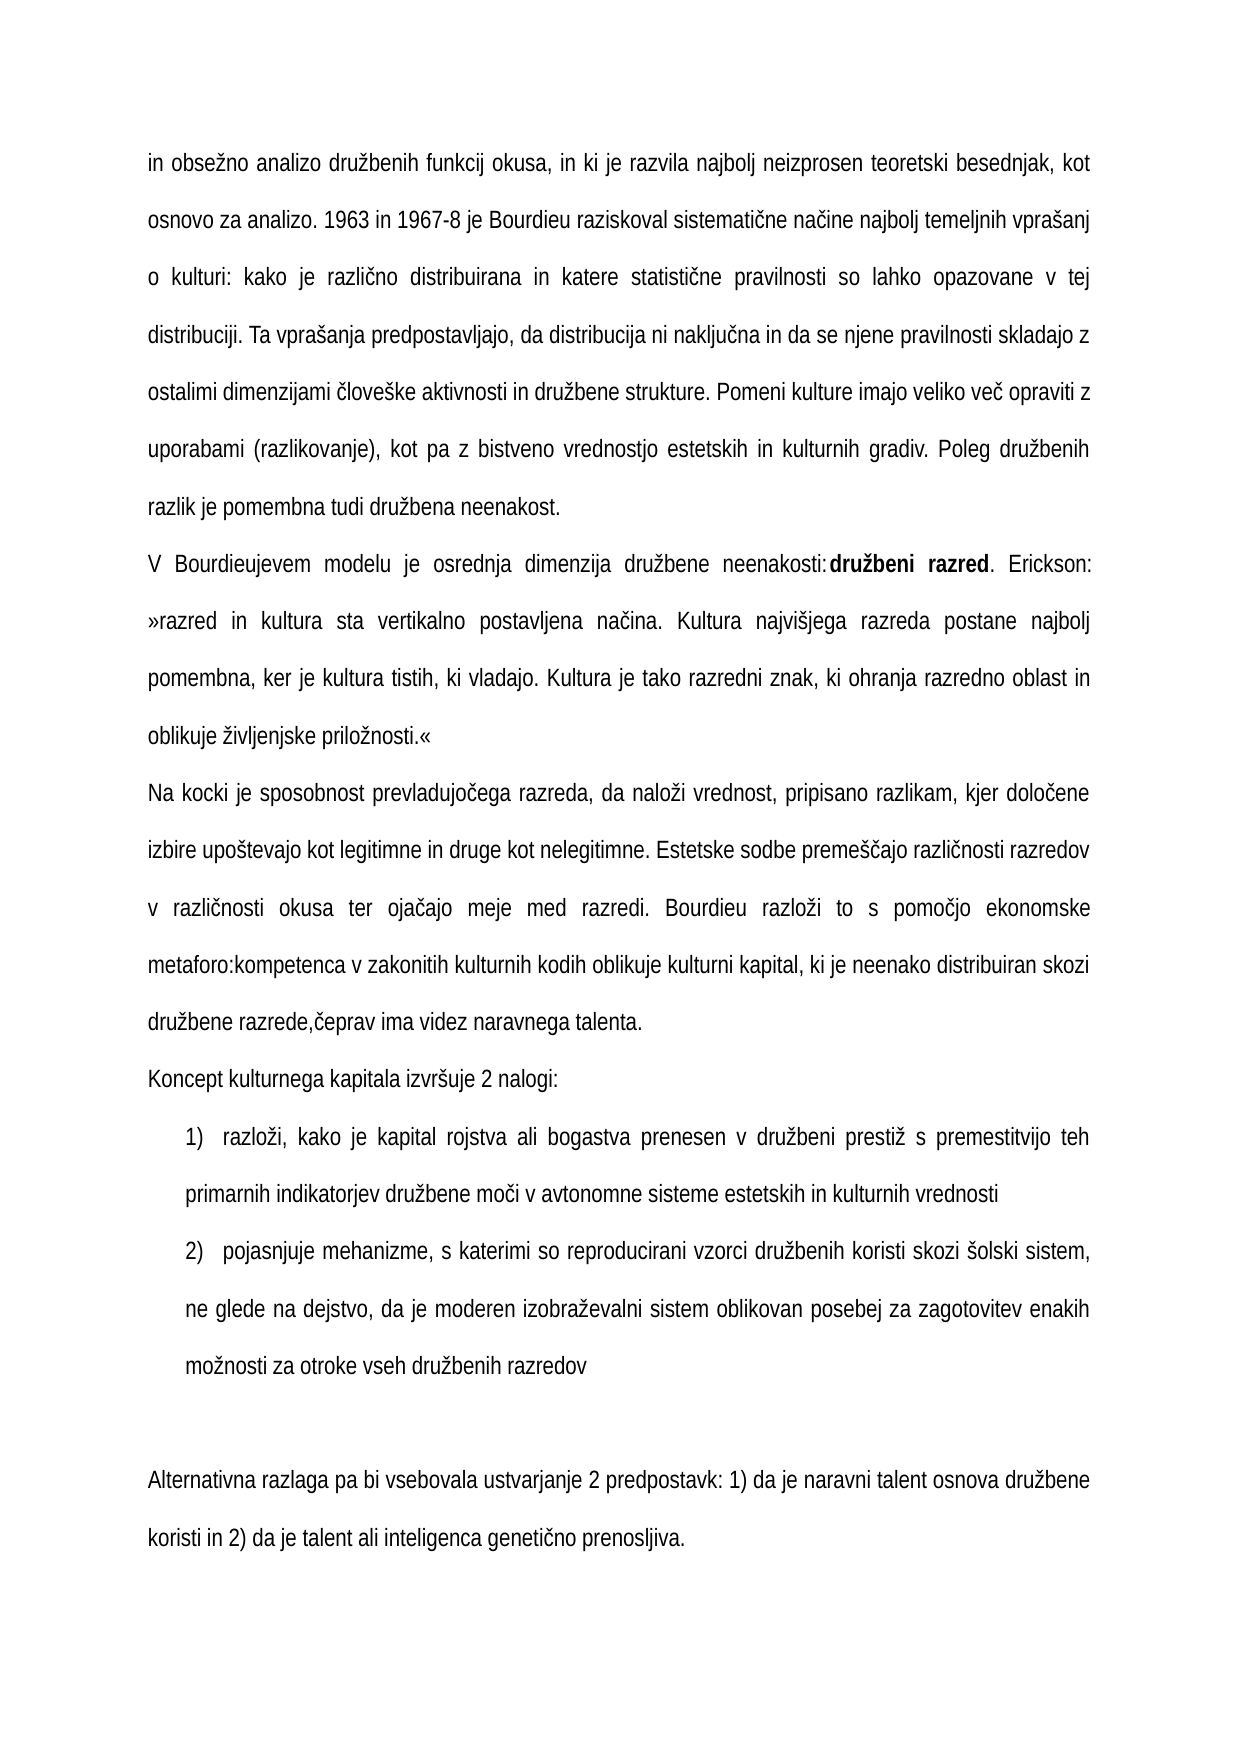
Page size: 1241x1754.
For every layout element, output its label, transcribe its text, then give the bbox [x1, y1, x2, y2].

text Alternativna razlaga pa bi vsebovala ustvarjanje 2 predpostavk: 1) da je naravni talent osnova družbene koristi in 2) da je talent ali inteligenca genetično prenosljiva. [148, 1465, 1092, 1551]
list razloži, kako je kapital rojstva ali bogastva prenesen v družbeni prestiž s premestitvijo teh primarnih indikatorjev družbene moči v avtonomne sisteme estetskih in kulturnih vrednosti [185, 1122, 1092, 1208]
text in obsežno analizo družbenih funkcij okusa, in ki je razvila najbolj neizprosen teoretski besednjak, kot osnovo za analizo. 1963 in 1967-8 je Bourdieu raziskoval sistematične načine najbolj temeljnih vprašanj o kulturi: kako je različno distribuirana in katere statistične pravilnosti so lahko opazovane v tej distribuciji. Ta vprašanja predpostavljajo, da distribucija ni naključna in da se njene pravilnosti skladajo z ostalimi dimenzijami človeške aktivnosti in družbene strukture. Pomeni kulture imajo veliko več opraviti z uporabami (razlikovanje), kot pa z bistveno vrednostjo estetskih in kulturnih gradiv. Poleg družbenih razlik je pomembna tudi družbena neenakost. [148, 148, 1092, 520]
text V Bourdieujevem modelu je osrednja dimenzija družbene neenakosti:družbeni razred. Erickson: »razred in kultura sta vertikalno postavljena načina. Kultura najvišjega razreda postane najbolj pomembna, ker je kultura tistih, ki vladajo. Kultura je tako razredni znak, ki ohranja razredno oblast in oblikuje življenjske priložnosti.« [148, 549, 1092, 749]
text Koncept kulturnega kapitala izvršuje 2 nalogi: [148, 1064, 1092, 1093]
list pojasnjuje mehanizme, s katerimi so reproducirani vzorci družbenih koristi skozi šolski sistem, ne glede na dejstvo, da je moderen izobraževalni sistem oblikovan posebej za zagotovitev enakih možnosti za otroke vseh družbenih razredov [185, 1236, 1092, 1379]
text Na kocki je sposobnost prevladujočega razreda, da naloži vrednost, pripisano razlikam, kjer določene izbire upoštevajo kot legitimne in druge kot nelegitimne. Estetske sodbe premeščajo različnosti razredov v različnosti okusa ter ojačajo meje med razredi. Bourdieu razloži to s pomočjo ekonomske metaforo:kompetenca v zakonitih kulturnih kodih oblikuje kulturni kapital, ki je neenako distribuiran skozi družbene razrede,čeprav ima videz naravnega talenta. [148, 778, 1092, 1036]
